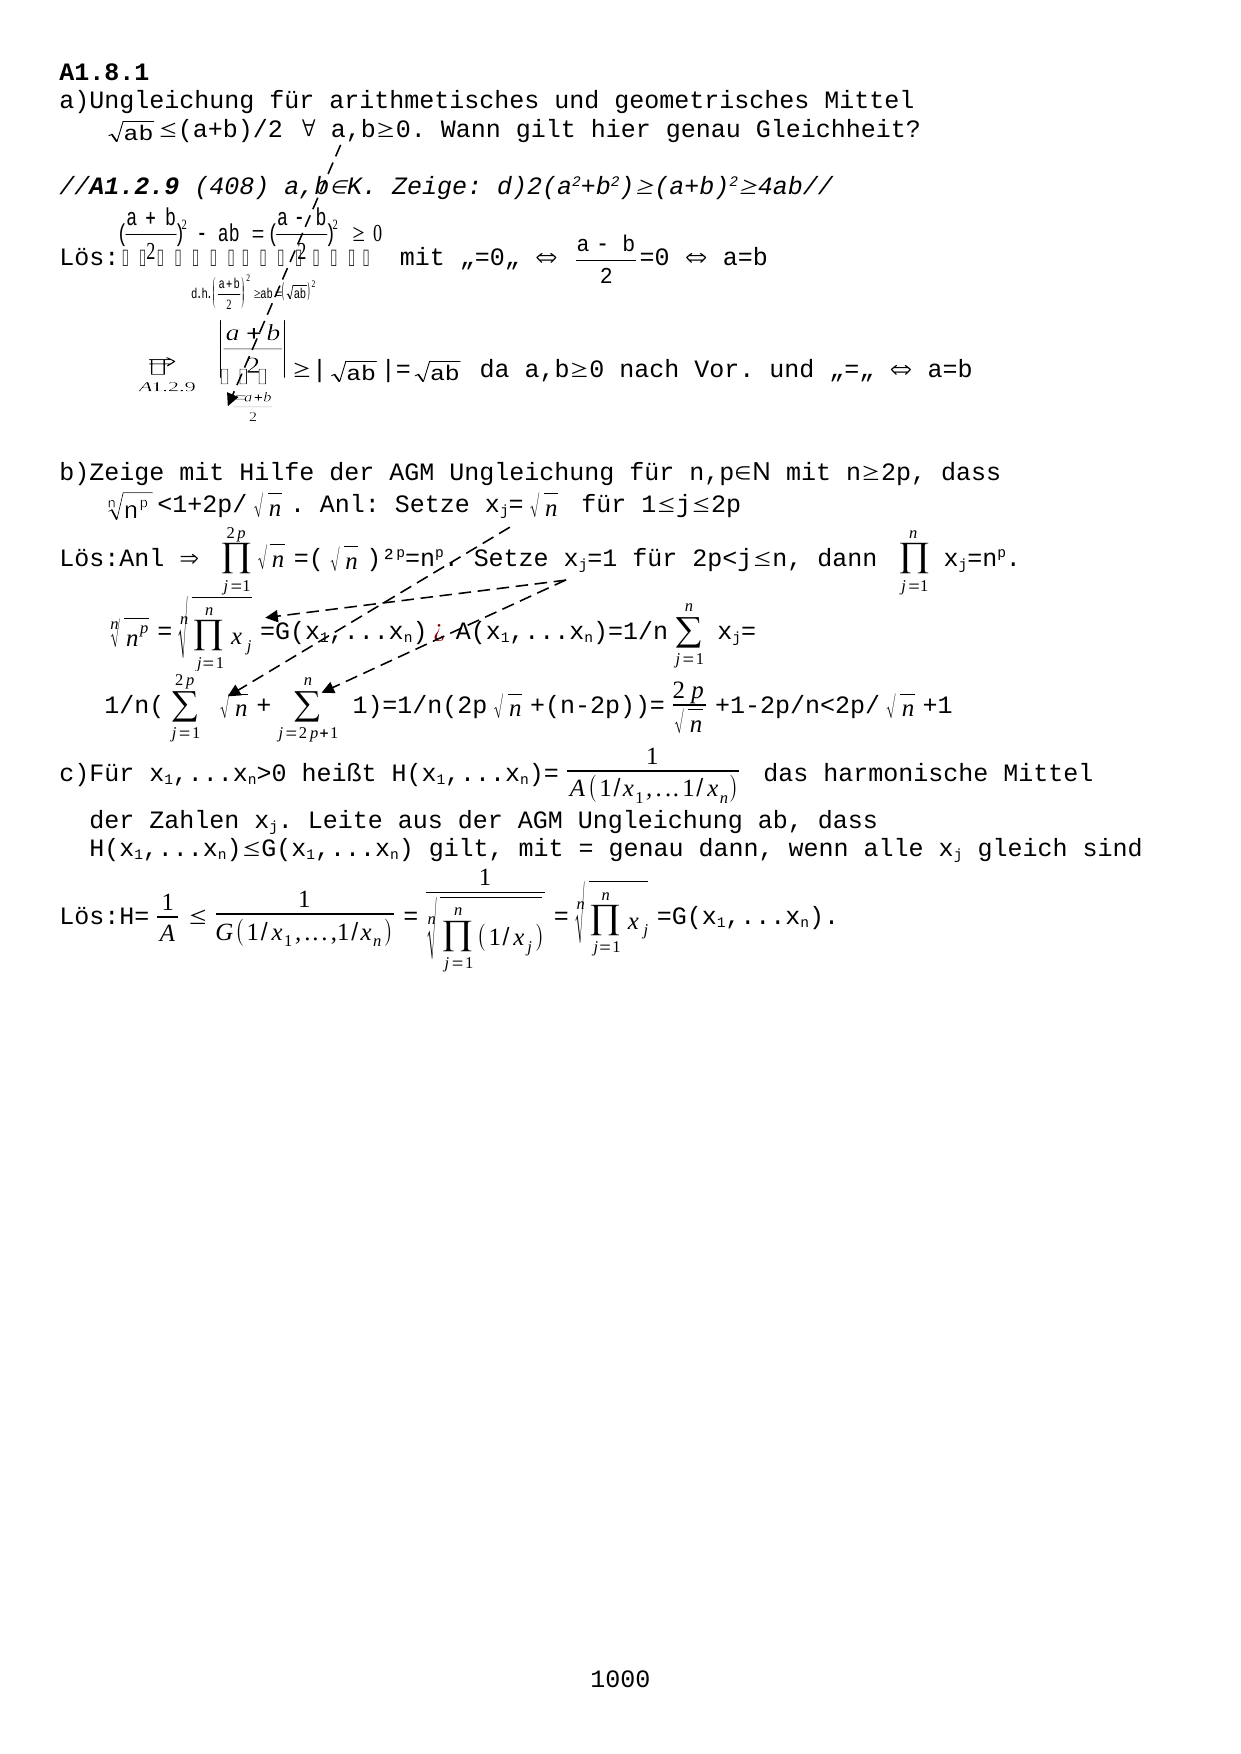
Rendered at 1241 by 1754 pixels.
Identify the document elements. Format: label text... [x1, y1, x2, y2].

text Lös:Anl  =()²p=np. Setze xj=1 für 2p<jn, dann xj=np. [59, 524, 1181, 595]
text a)Ungleichung für arithmetisches und geometrisches Mittel [59, 87, 1181, 116]
subtitle A1.8.1 [59, 59, 1181, 87]
text 1/n(+1)=1/n(2p+(n-2p))=+1-2p/n<2p/+1 [59, 671, 1181, 742]
subtitle Lös: mit „=0„  =0  a=b [59, 202, 1181, 316]
text der Zahlen xj. Leite aus der AGM Ungleichung ab, dass [59, 807, 1181, 836]
text (a+b)/2  a,b0. Wann gilt hier genau Gleichheit? [59, 116, 1181, 146]
text H(x1,...xn)G(x1,...xn) gilt, mit = genau dann, wenn alle xj gleich sind [59, 836, 1181, 864]
subtitle <1+2p/. Anl: Setze xj= für 1j2p [59, 488, 1181, 524]
subtitle ==G(x1,...xn)A(x1,...xn)=1/nxj= [59, 595, 1181, 671]
text Lös:H====G(x1,...xn). [59, 864, 1181, 972]
text c)Für x1,...xn>0 heißt H(x1,...xn)= das harmonische Mittel [59, 742, 1181, 807]
text //A1.2.9 (408) a,bK. Zeige: d)2(a2+b2)(a+b)24ab// [59, 174, 1181, 202]
text ||= da a,b0 nach Vor. und „=„  a=b [59, 316, 1181, 425]
text b)Zeige mit Hilfe der AGM Ungleichung für n,pN mit n2p, dass [59, 454, 1181, 488]
